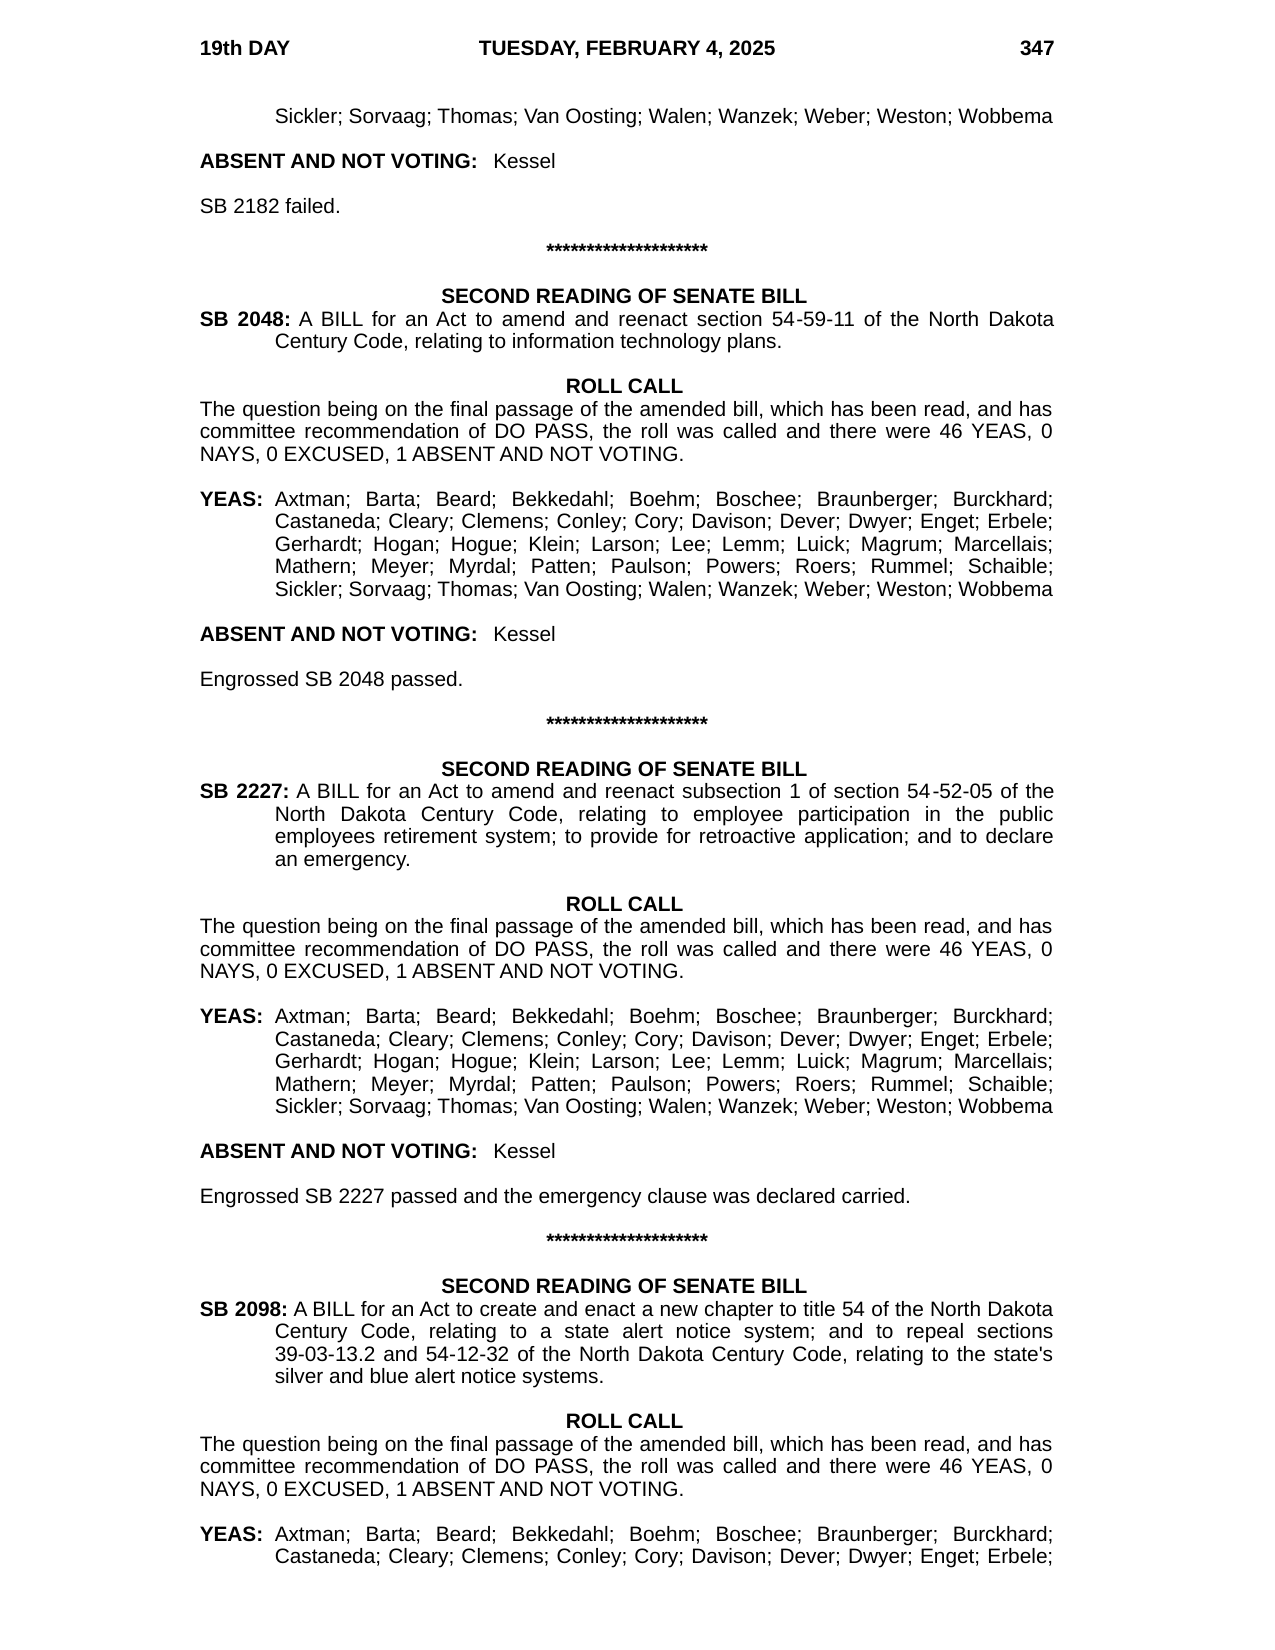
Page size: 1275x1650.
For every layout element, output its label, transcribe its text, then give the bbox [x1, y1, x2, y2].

text SECOND READING OF SENATE BILL [199, 286, 1054, 308]
text Engrossed SB 2048 passed. [199, 668, 1054, 691]
text ******************** [199, 241, 1054, 263]
text SECOND READING OF SENATE BILL [199, 758, 1054, 781]
text SB 2182 failed. [199, 196, 1054, 218]
title YEAS: Axtman; Barta; Beard; Bekkedahl; Boehm; Boschee; Braunberger; Burckhard; Castaneda; Cleary; Clemens; Conley; Cory; Davison; Dever; Dwyer; Enget; Erbele; Gerhardt; Hogan; Hogue; Klein; Larson; Lee; Lemm; Luick; Magrum; Marcellais; Mathern; Meyer; Myrdal; Patten; Paulson; Powers; Roers; Rummel; Schaible; Sickler; Sorvaag; Thomas; Van Oosting; Walen; Wanzek; Weber; Weston; Wobbema [199, 488, 1054, 601]
text ROLL CALL [199, 1411, 1054, 1433]
title ABSENT AND NOT VOTING: Kessel [199, 151, 1054, 173]
text ******************** [199, 713, 1054, 736]
text ROLL CALL [199, 376, 1054, 398]
title Sickler; Sorvaag; Thomas; Van Oosting; Walen; Wanzek; Weber; Weston; Wobbema [199, 106, 1054, 128]
title YEAS: Axtman; Barta; Beard; Bekkedahl; Boehm; Boschee; Braunberger; Burckhard; Castaneda; Cleary; Clemens; Conley; Cory; Davison; Dever; Dwyer; Enget; Erbele; Gerhardt; Hogan; Hogue; Klein; Larson; Lee; Lemm; Luick; Magrum; Marcellais; Mathern; Meyer; Myrdal; Patten; Paulson; Powers; Roers; Rummel; Schaible; Sickler; Sorvaag; Thomas; Van Oosting; Walen; Wanzek; Weber; Weston; Wobbema [199, 1006, 1054, 1118]
title SB 2227: A BILL for an Act to amend and reenact subsection 1 of section 54‑52‑05 of the North Dakota Century Code, relating to employee participation in the public employees retirement system; to provide for retroactive application; and to declare an emergency. [199, 781, 1054, 871]
title SB 2098: A BILL for an Act to create and enact a new chapter to title 54 of the North Dakota Century Code, relating to a state alert notice system; and to repeal sections 39‑03‑13.2 and 54‑12‑32 of the North Dakota Century Code, relating to the state's silver and blue alert notice systems. [199, 1298, 1054, 1388]
text The question being on the final passage of the amended bill, which has been read, and has committee recommendation of DO PASS, the roll was called and there were 46 YEAS, 0 NAYS, 0 EXCUSED, 1 ABSENT AND NOT VOTING. [199, 916, 1054, 983]
text SECOND READING OF SENATE BILL [199, 1276, 1054, 1298]
text ROLL CALL [199, 893, 1054, 916]
title ABSENT AND NOT VOTING: Kessel [199, 623, 1054, 646]
text The question being on the final passage of the amended bill, which has been read, and has committee recommendation of DO PASS, the roll was called and there were 46 YEAS, 0 NAYS, 0 EXCUSED, 1 ABSENT AND NOT VOTING. [199, 398, 1054, 466]
text ******************** [199, 1231, 1054, 1253]
text The question being on the final passage of the amended bill, which has been read, and has committee recommendation of DO PASS, the roll was called and there were 46 YEAS, 0 NAYS, 0 EXCUSED, 1 ABSENT AND NOT VOTING. [199, 1433, 1054, 1501]
title ABSENT AND NOT VOTING: Kessel [199, 1141, 1054, 1163]
title SB 2048: A BILL for an Act to amend and reenact section 54‑59‑11 of the North Dakota Century Code, relating to information technology plans. [199, 308, 1054, 353]
subtitle Page 346 [9, 9, 109, 33]
text Engrossed SB 2227 passed and the emergency clause was declared carried. [199, 1186, 1054, 1208]
title YEAS: Axtman; Barta; Beard; Bekkedahl; Boehm; Boschee; Braunberger; Burckhard; Castaneda; Cleary; Clemens; Conley; Cory; Davison; Dever; Dwyer; Enget; Erbele; [199, 1523, 1054, 1568]
